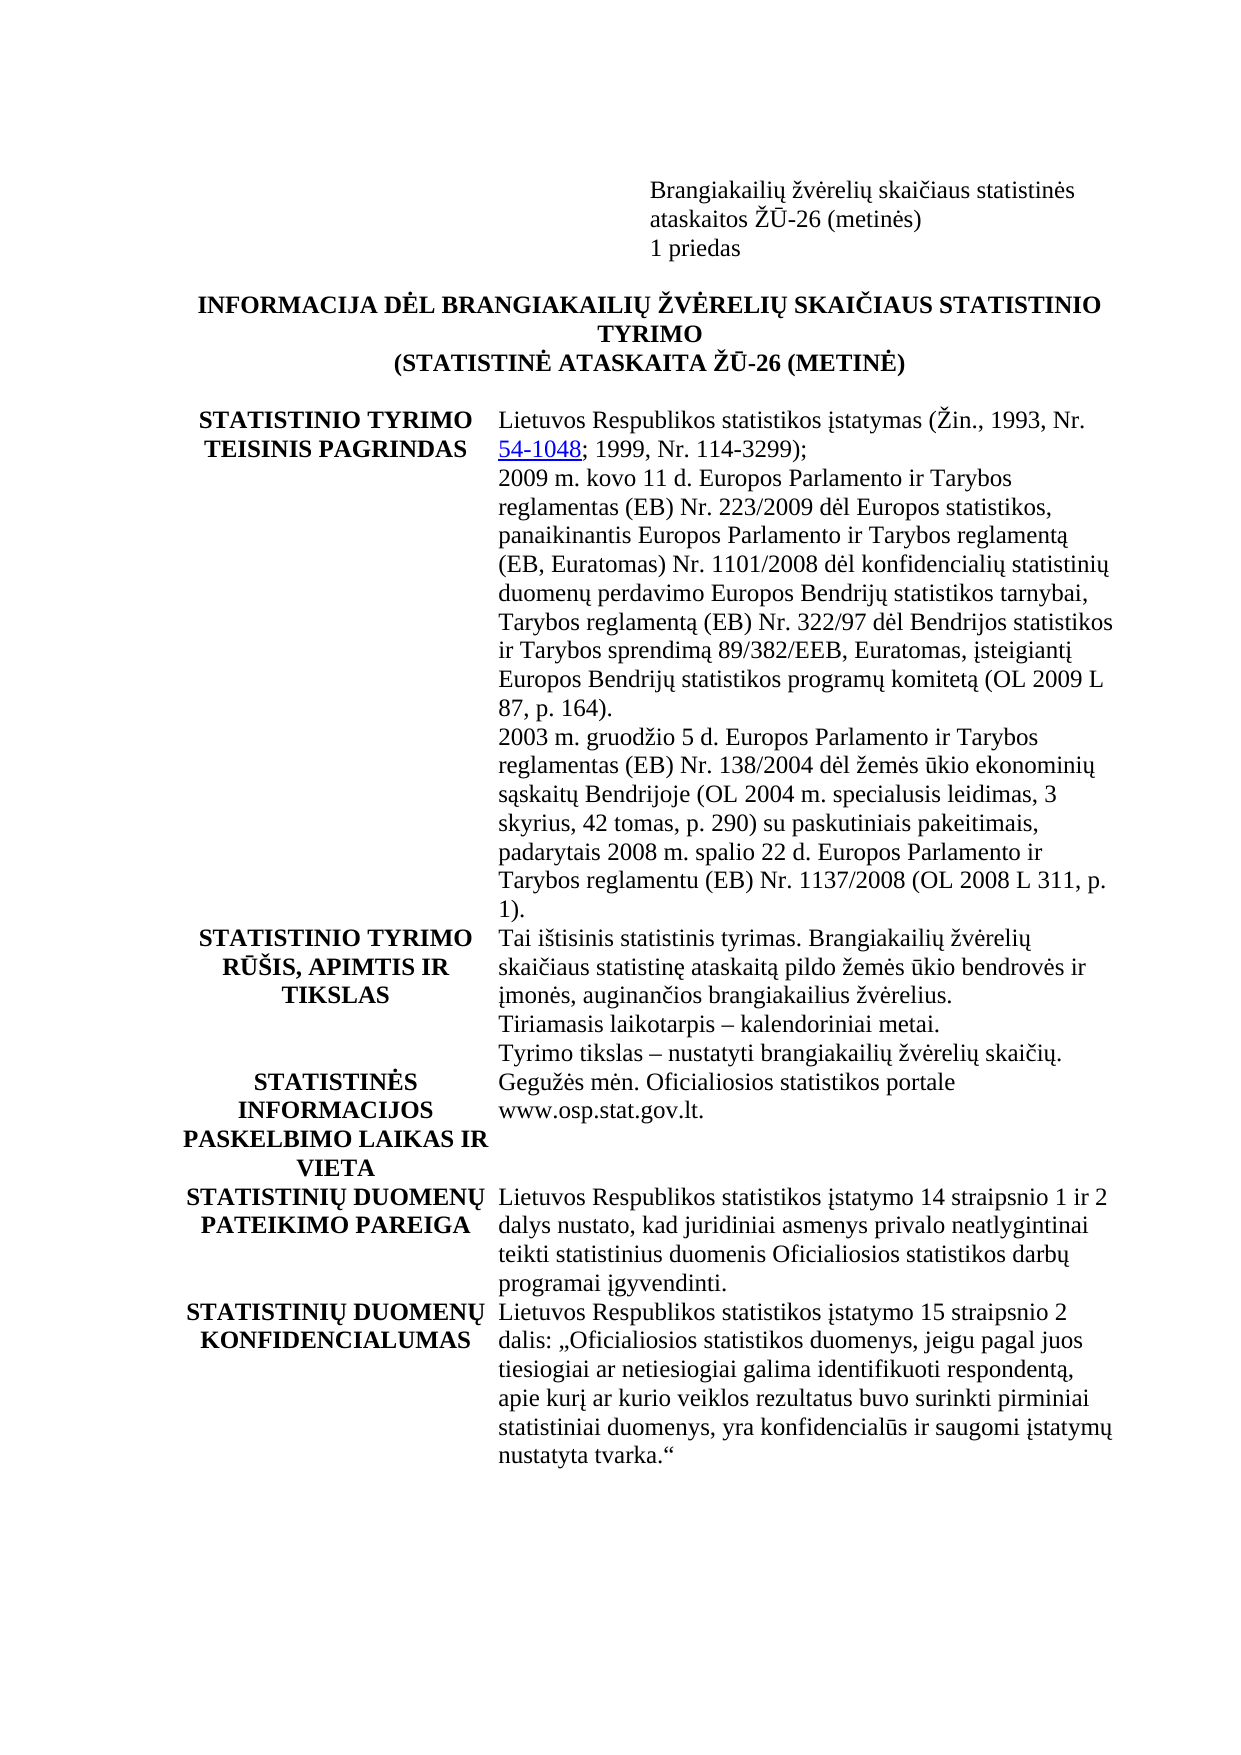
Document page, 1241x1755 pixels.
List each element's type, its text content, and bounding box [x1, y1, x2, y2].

table_header Lietuvos Respublikos statistikos įstatymas (Žin., 1993, Nr. 54-1048; 1999, Nr. 114-3299); 2009 m. kovo 11 d. Europos Parlamento ir Tarybos reglamentas (EB) Nr. 223/2009 dėl Europos statistikos, panaikinantis Europos Parlamento ir Tarybos reglamentą (EB, Euratomas) Nr. 1101/2008 dėl konfidencialių statistinių duomenų perdavimo Europos Bendrijų statistikos tarnybai, Tarybos reglamentą (EB) Nr. 322/97 dėl Bendrijos statistikos ir Tarybos sprendimą 89/382/EEB, Euratomas, įsteigiantį Europos Bendrijų statistikos programų komitetą (OL 2009 L 87, p. 164). 2003 m. gruodžio 5 d. Europos Parlamento ir Tarybos reglamentas (EB) Nr. 138/2004 dėl žemės ūkio ekonominių sąskaitų Bendrijoje (OL 2004 m. specialusis leidimas, 3 skyrius, 42 tomas, p. 290) su paskutiniais pakeitimais, padarytais 2008 m. spalio 22 d. Europos Parlamento ir Tarybos reglamentu (EB) Nr. 1137/2008 (OL 2008 L 311, p. 1). [494, 406, 1122, 923]
table_cell Tai ištisinis statistinis tyrimas. Brangiakailių žvėrelių skaičiaus statistinę ataskaitą pildo žemės ūkio bendrovės ir įmonės, auginančios brangiakailius žvėrelius. Tiriamasis laikotarpis – kalendoriniai metai. Tyrimo tikslas – nustatyti brangiakailių žvėrelių skaičių. [494, 923, 1122, 1067]
table_cell Lietuvos Respublikos statistikos įstatymo 15 straipsnio 2 dalis: „Oficialiosios statistikos duomenys, jeigu pagal juos tiesiogiai ar netiesiogiai galima identifikuoti respondentą, apie kurį ar kurio veiklos rezultatus buvo surinkti pirminiai statistiniai duomenys, yra konfidencialūs ir saugomi įstatymų nustatyta tvarka.“ [494, 1297, 1122, 1469]
table_cell STATISTINIO TYRIMO RŪŠIS, APIMTIS IR TIKSLAS [177, 923, 494, 1067]
table_cell STATISTINĖS INFORMACIJOS PASKELBIMO LAIKAS IR VIETA [177, 1067, 494, 1182]
table_cell Lietuvos Respublikos statistikos įstatymo 14 straipsnio 1 ir 2 dalys nustato, kad juridiniai asmenys privalo neatlygintinai teikti statistinius duomenis Oficialiosios statistikos darbų programai įgyvendinti. [494, 1182, 1122, 1297]
table_cell Gegužės mėn. Oficialiosios statistikos portale www.osp.stat.gov.lt. [494, 1067, 1122, 1182]
table_cell STATISTINIŲ DUOMENŲ PATEIKIMO PAREIGA [177, 1182, 494, 1297]
text Brangiakailių žvėrelių skaičiaus statistinės ataskaitos ŽŪ-26 (metinės) [649, 176, 1122, 233]
table_header STATISTINIO TYRIMO TEISINIS PAGRINDAS [177, 406, 494, 923]
table_cell STATISTINIŲ DUOMENŲ KONFIDENCIALUMAS [177, 1297, 494, 1469]
text INFORMACIJA DĖL BRANGIAKAILIŲ ŽVĖRELIŲ SKAIČIAUS STATISTINIO TYRIMO [177, 291, 1122, 348]
text (STATISTINĖ ATASKAITA ŽŪ-26 (METINĖ) [177, 348, 1122, 377]
text 1 priedas [649, 233, 1122, 262]
